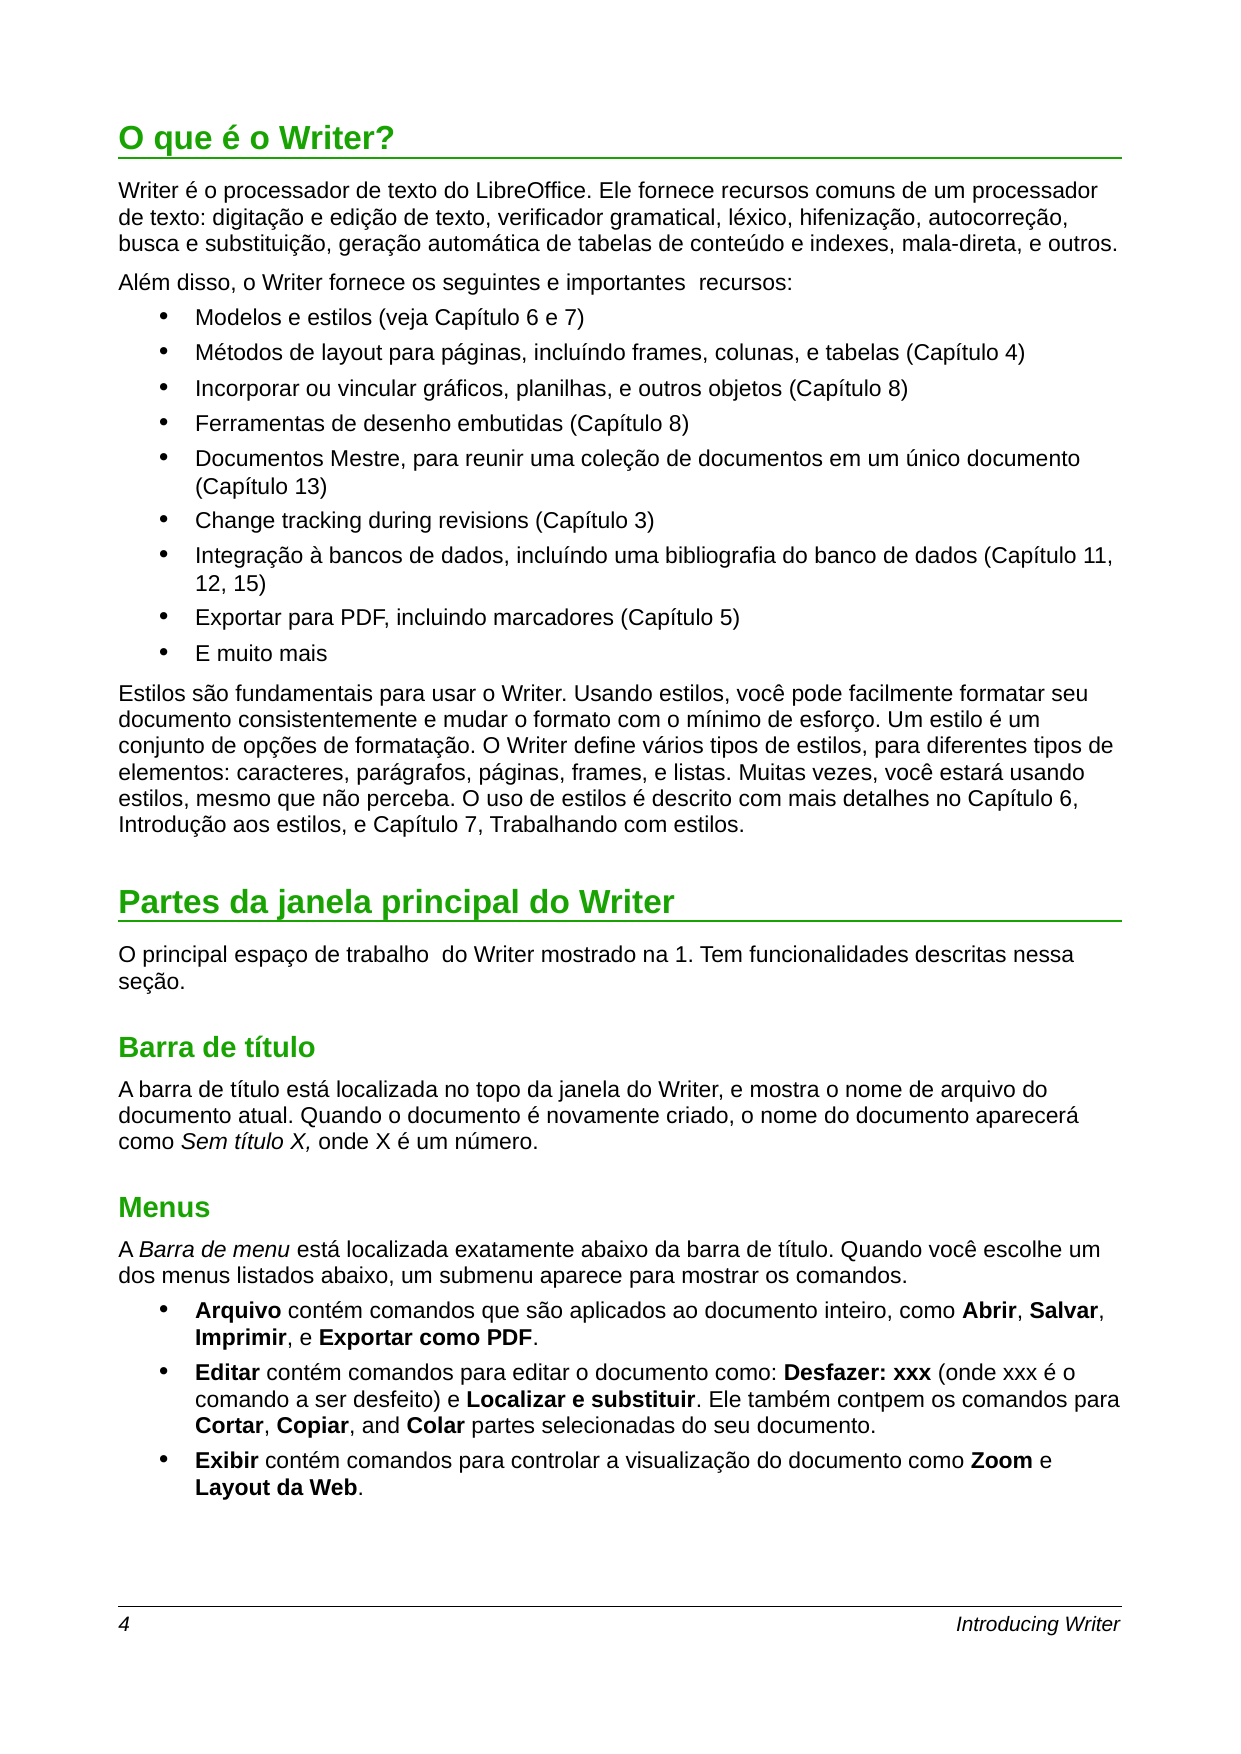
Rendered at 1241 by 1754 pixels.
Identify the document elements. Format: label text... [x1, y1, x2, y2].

text A barra de título está localizada no topo da janela do Writer, e mostra o nome de arquivo do documento atual. Quando o documento é novamente criado, o nome do documento aparecerá como Sem título X, onde X é um número. [118, 1076, 1122, 1154]
text Estilos são fundamentais para usar o Writer. Usando estilos, você pode facilmente formatar seu documento consistentemente e mudar o formato com o mínimo de esforço. Um estilo é um conjunto de opções de formatação. O Writer define vários tipos de estilos, para diferentes tipos de elementos: caracteres, parágrafos, páginas, frames, e listas. Muitas vezes, você estará usando estilos, mesmo que não perceba. O uso de estilos é descrito com mais detalhes no Capítulo 6, Introdução aos estilos, e Capítulo 7, Trabalhando com estilos. [118, 679, 1122, 838]
list E muito mais [156, 638, 1122, 667]
text Writer é o processador de texto do LibreOffice. Ele fornece recursos comuns de um processador de texto: digitação e edição de texto, verificador gramatical, léxico, hifenização, autocorreção, busca e substituição, geração automática de tabelas de conteúdo e indexes, mala-direta, e outros. [118, 177, 1122, 257]
list Modelos e estilos (veja Capítulo 6 e 7) [156, 302, 1122, 331]
subtitle Barra de título [118, 1029, 1122, 1063]
list Exibir contém comandos para controlar a visualização do documento como Zoom e Layout da Web. [156, 1445, 1122, 1501]
list Ferramentas de desenho embutidas (Capítulo 8) [156, 408, 1122, 437]
list Além disso, o Writer fornece os seguintes e importantes recursos: [118, 269, 1122, 295]
subtitle Menus [118, 1190, 1122, 1224]
list Change tracking during revisions (Capítulo 3) [156, 505, 1122, 534]
list Arquivo contém comandos que são aplicados ao documento inteiro, como Abrir, Salvar, Imprimir, e Exportar como PDF. [156, 1295, 1122, 1351]
list A Barra de menu está localizada exatamente abaixo da barra de título. Quando você escolhe um dos menus listados abaixo, um submenu aparece para mostrar os comandos. [118, 1236, 1122, 1289]
subtitle O que é o Writer? [118, 118, 1122, 157]
list Incorporar ou vincular gráficos, planilhas, e outros objetos (Capítulo 8) [156, 373, 1122, 402]
list Editar contém comandos para editar o documento como: Desfazer: xxx (onde xxx é o comando a ser desfeito) e Localizar e substituir. Ele também contpem os comandos para Cortar, Copiar, and Colar partes selecionadas do seu documento. [156, 1357, 1122, 1439]
subtitle Partes da janela principal do Writer [118, 882, 1122, 920]
list Integração à bancos de dados, incluíndo uma bibliografia do banco de dados (Capítulo 11, 12, 15) [156, 541, 1122, 596]
list Métodos de layout para páginas, incluíndo frames, colunas, e tabelas (Capítulo 4) [156, 337, 1122, 366]
text O principal espaço de trabalho do Writer mostrado na Figura 1. Tem funcionalidades descritas nessa seção. [118, 941, 1122, 994]
list Exportar para PDF, incluindo marcadores (Capítulo 5) [156, 602, 1122, 632]
list Documentos Mestre, para reunir uma coleção de documentos em um único documento (Capítulo 13) [156, 443, 1122, 499]
